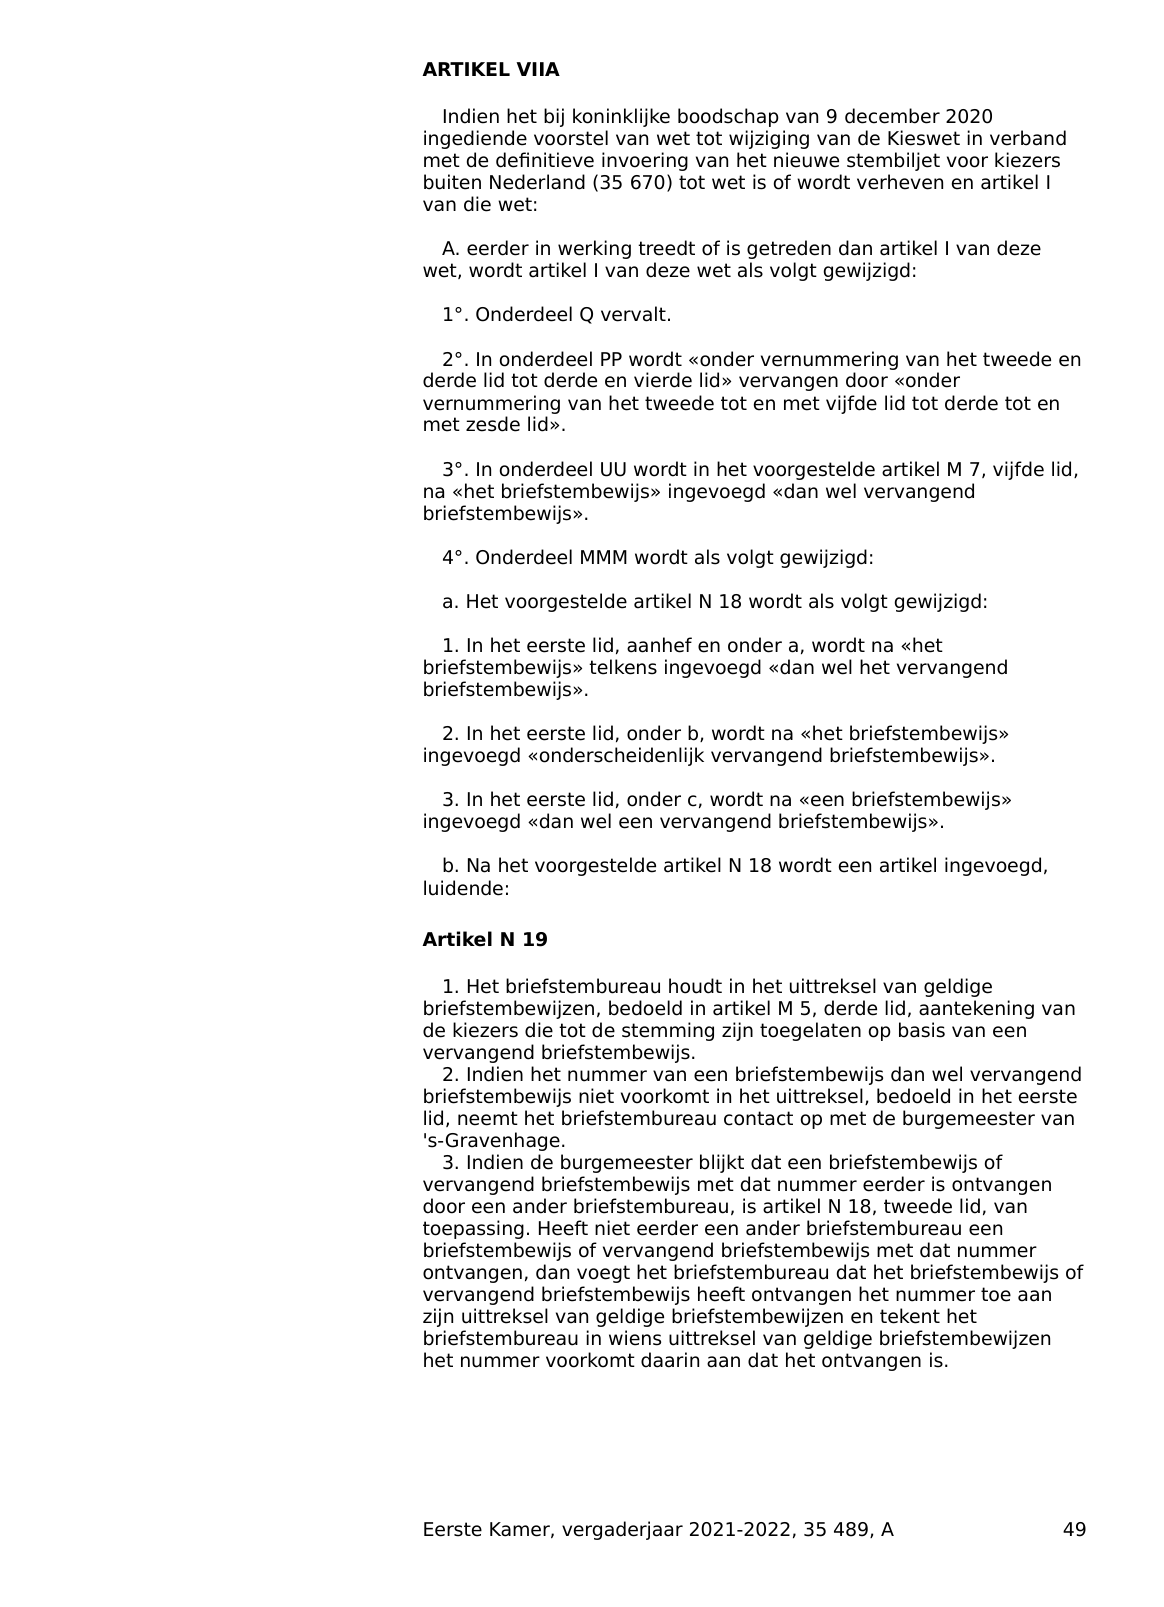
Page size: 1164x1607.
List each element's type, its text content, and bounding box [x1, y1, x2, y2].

text 1. In het eerste lid, aanhef en onder a, wordt na «het briefstembewijs» telkens ingevoegd «dan wel het vervangend briefstembewijs». [422, 635, 1087, 701]
text 3. Indien de burgemeester blijkt dat een briefstembewijs of vervangend briefstembewijs met dat nummer eerder is ontvangen door een ander briefstembureau, is artikel N 18, tweede lid, van toepassing. Heeft niet eerder een ander briefstembureau een briefstembewijs of vervangend briefstembewijs met dat nummer ontvangen, dan voegt het briefstembureau dat het briefstembewijs of vervangend briefstembewijs heeft ontvangen het nummer toe aan zijn uittreksel van geldige briefstembewijzen en tekent het briefstembureau in wiens uittreksel van geldige briefstembewijzen het nummer voorkomt daarin aan dat het ontvangen is. [422, 1152, 1087, 1372]
text a. Het voorgestelde artikel N 18 wordt als volgt gewijzigd: [422, 591, 1087, 613]
text 1°. Onderdeel Q vervalt. [422, 304, 1087, 326]
text 4°. Onderdeel MMM wordt als volgt gewijzigd: [422, 547, 1087, 569]
subtitle ARTIKEL VIIA [422, 59, 1087, 81]
text Indien het bij koninklijke boodschap van 9 december 2020 ingediende voorstel van wet tot wijziging van de Kieswet in verband met de definitieve invoering van het nieuwe stembiljet voor kiezers buiten Nederland (35 670) tot wet is of wordt verheven en artikel I van die wet: [422, 106, 1087, 216]
text b. Na het voorgestelde artikel N 18 wordt een artikel ingevoegd, luidende: [422, 855, 1087, 899]
text 2. Indien het nummer van een briefstembewijs dan wel vervangend briefstembewijs niet voorkomt in het uittreksel, bedoeld in het eerste lid, neemt het briefstembureau contact op met de burgemeester van 's-Gravenhage. [422, 1064, 1087, 1152]
text 3°. In onderdeel UU wordt in het voorgestelde artikel M 7, vijfde lid, na «het briefstembewijs» ingevoegd «dan wel vervangend briefstembewijs». [422, 458, 1087, 524]
text 1. Het briefstembureau houdt in het uittreksel van geldige briefstembewijzen, bedoeld in artikel M 5, derde lid, aantekening van de kiezers die tot de stemming zijn toegelaten op basis van een vervangend briefstembewijs. [422, 976, 1087, 1064]
text 2°. In onderdeel PP wordt «onder vernummering van het tweede en derde lid tot derde en vierde lid» vervangen door «onder vernummering van het tweede tot en met vijfde lid tot derde tot en met zesde lid». [422, 348, 1087, 436]
text 2. In het eerste lid, onder b, wordt na «het briefstembewijs» ingevoegd «onderscheidenlijk vervangend briefstembewijs». [422, 723, 1087, 767]
subtitle Artikel N 19 [422, 929, 1087, 951]
text 3. In het eerste lid, onder c, wordt na «een briefstembewijs» ingevoegd «dan wel een vervangend briefstembewijs». [422, 789, 1087, 833]
text A. eerder in werking treedt of is getreden dan artikel I van deze wet, wordt artikel I van deze wet als volgt gewijzigd: [422, 238, 1087, 282]
